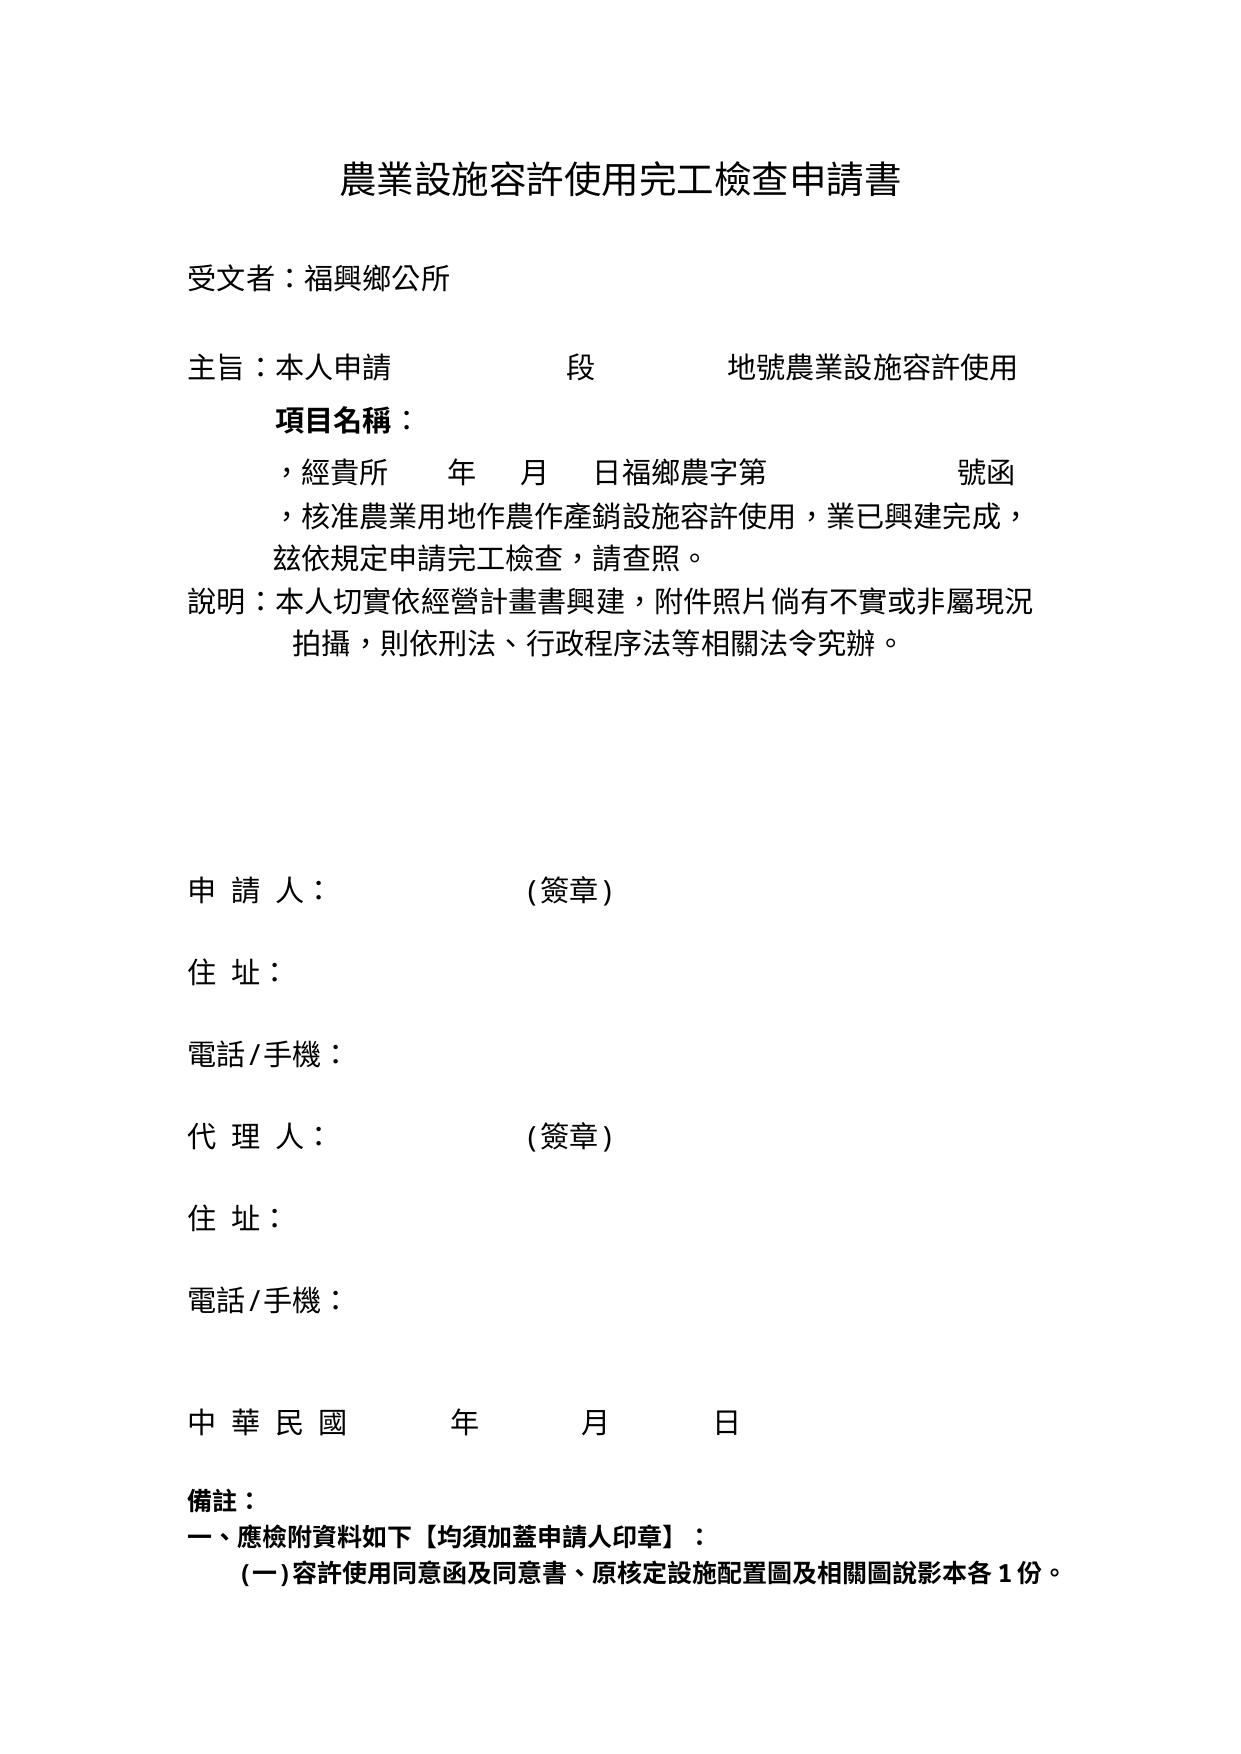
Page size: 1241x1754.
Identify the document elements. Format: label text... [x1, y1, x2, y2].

text 備註： [187, 1481, 1053, 1517]
text 一、應檢附資料如下【均須加蓋申請人印章】： [187, 1517, 1053, 1554]
text 住 址： [187, 1195, 1053, 1238]
text 農業設施容許使用完工檢查申請書 [187, 150, 1053, 204]
text 中 華 民 國 年 月 日 [187, 1399, 1053, 1441]
text 電話/手機： [187, 1031, 1053, 1074]
text 主旨：本人申請 段 地號農業設施容許使用 [187, 337, 1053, 389]
text 電話/手機： [187, 1277, 1053, 1320]
text (一)容許使用同意函及同意書、原核定設施配置圖及相關圖說影本各1份。 [187, 1554, 1053, 1590]
text 項目名稱： [187, 389, 1053, 441]
text ，經貴所 年 月 日福鄉農字第 號函 [272, 441, 1053, 493]
text ，核准農業用地作農作產銷設施容許使用，業已興建完成，玆依規定申請完工檢查，請查照。 [272, 493, 1053, 578]
text 申 請 人： (簽章) [187, 867, 1053, 909]
text 拍攝，則依刑法、行政程序法等相關法令究辦。 [187, 620, 1053, 663]
text 說明：本人切實依經營計畫書興建，附件照片倘有不實或非屬現況 [187, 578, 1053, 620]
text 代 理 人： (簽章) [187, 1113, 1053, 1156]
text 受文者：福興鄉公所 [187, 255, 1053, 298]
text 住 址： [187, 949, 1053, 992]
